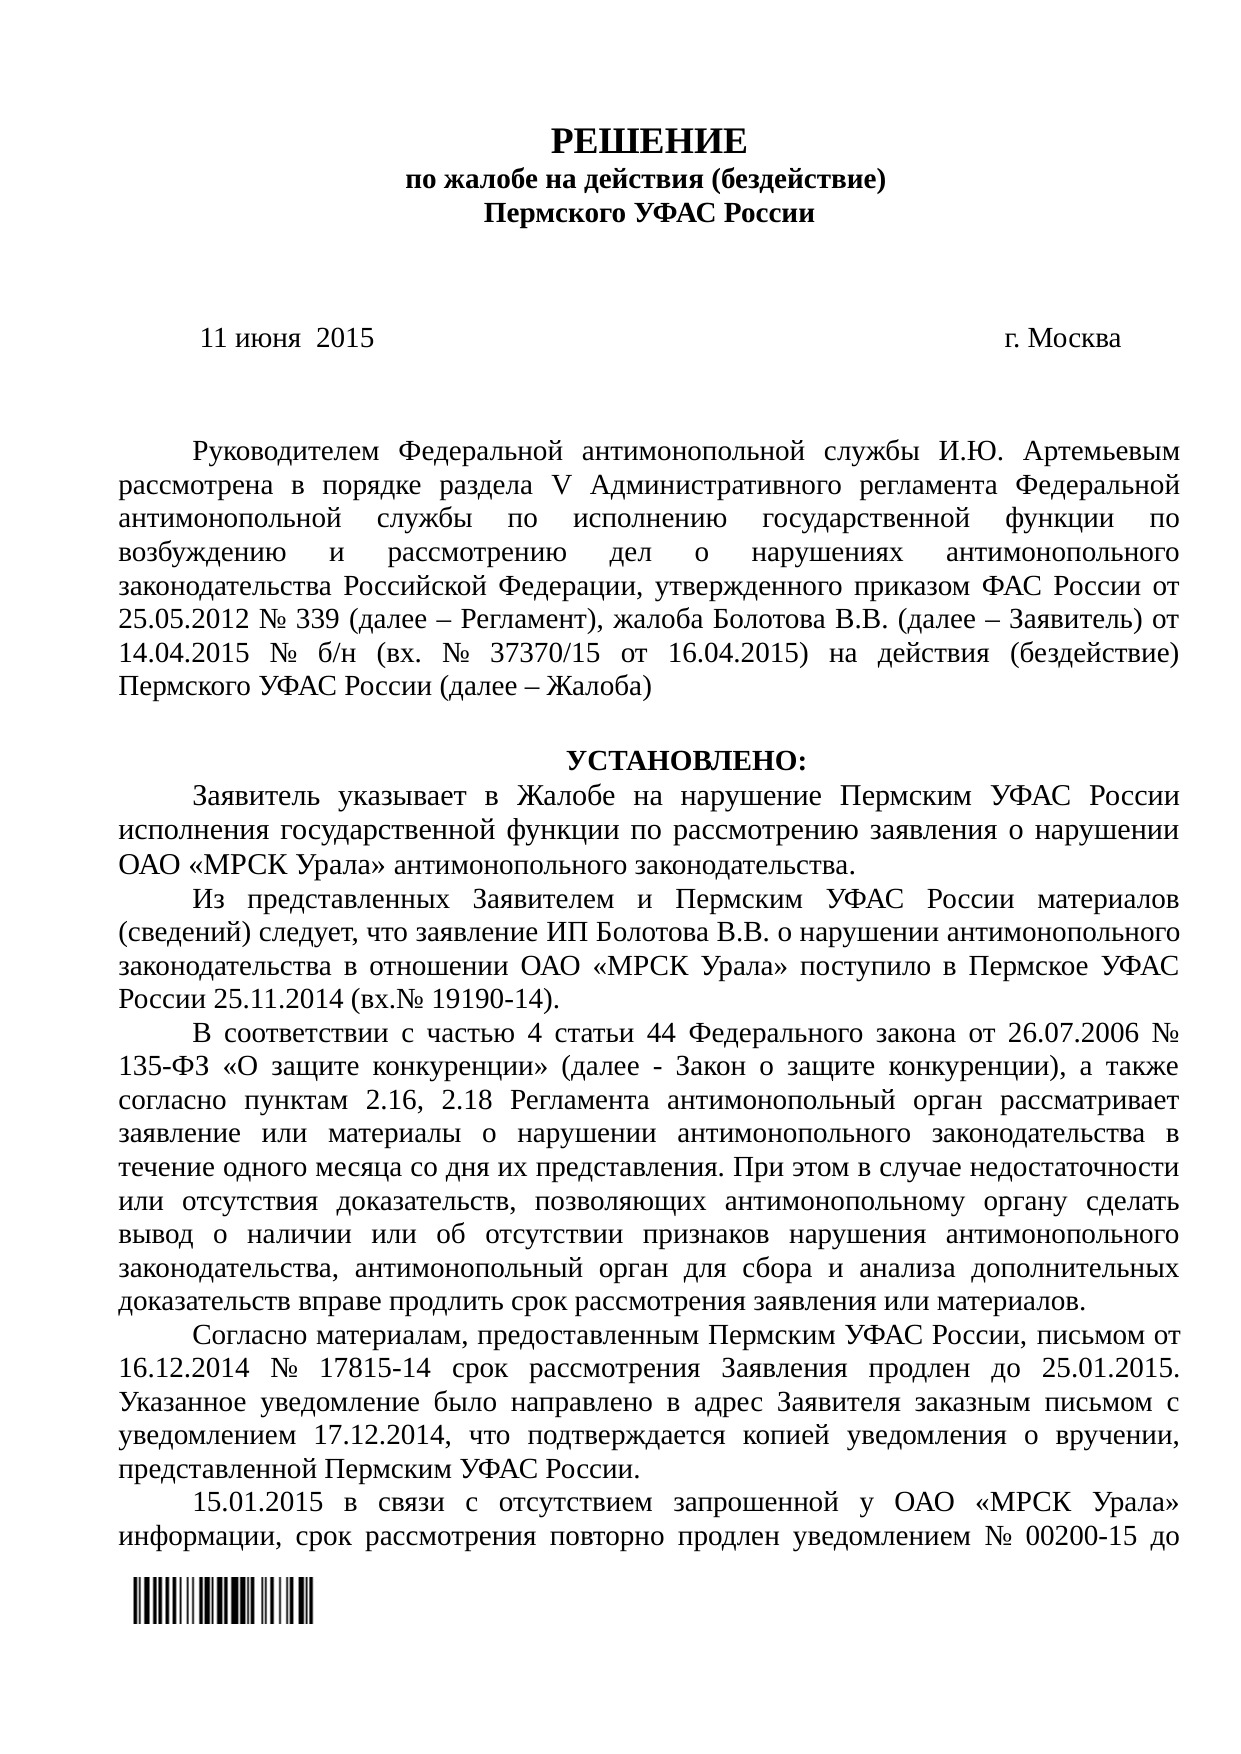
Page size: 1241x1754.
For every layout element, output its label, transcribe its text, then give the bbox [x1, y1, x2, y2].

text УСТАНОВЛЕНО: [118, 743, 1181, 777]
subtitle по жалобе на действия (бездействие) [118, 161, 1181, 195]
subtitle РЕШЕНИЕ [118, 118, 1181, 161]
text Из представленных Заявителем и Пермским УФАС России материалов (сведений) следует, что заявление ИП Болотова В.В. о нарушении антимонопольного законодательства в отношении ОАО «МРСК Урала» поступило в Пермское УФАС России 25.11.2014 (вх.№ 19190-14). [118, 881, 1181, 1015]
text 11 июня 2015 г. Москва [118, 320, 1181, 354]
text 15.01.2015 в связи с отсутствием запрошенной у ОАО «МРСК Урала» информации, срок рассмотрения повторно продлен уведомлением № 00200-15 до [118, 1484, 1181, 1552]
text Заявитель указывает в Жалобе на нарушение Пермским УФАС России исполнения государственной функции по рассмотрению заявления о нарушении ОАО «МРСК Урала» антимонопольного законодательства. [118, 777, 1181, 881]
text В соответствии с частью 4 статьи 44 Федерального закона от 26.07.2006 № 135-ФЗ «О защите конкуренции» (далее - Закон о защите конкуренции), а также согласно пунктам 2.16, 2.18 Регламента антимонопольный орган рассматривает заявление или материалы о нарушении антимонопольного законодательства в течение одного месяца со дня их представления. При этом в случае недостаточности или отсутствия доказательств, позволяющих антимонопольному органу сделать вывод о наличии или об отсутствии признаков нарушения антимонопольного законодательства, антимонопольный орган для сбора и анализа дополнительных доказательств вправе продлить срок рассмотрения заявления или материалов. [118, 1015, 1181, 1317]
text Согласно материалам, предоставленным Пермским УФАС России, письмом от 16.12.2014 № 17815-14 срок рассмотрения Заявления продлен до 25.01.2015. Указанное уведомление было направлено в адрес Заявителя заказным письмом с уведомлением 17.12.2014, что подтверждается копией уведомления о вручении, представленной Пермским УФАС России. [118, 1317, 1181, 1484]
text Руководителем Федеральной антимонопольной службы И.Ю. Артемьевым рассмотрена в порядке раздела V Административного регламента Федеральной антимонопольной службы по исполнению государственной функции по возбуждению и рассмотрению дел о нарушениях антимонопольного законодательства Российской Федерации, утвержденного приказом ФАС России от 25.05.2012 № 339 (далее – Регламент), жалоба Болотова В.В. (далее – Заявитель) от 14.04.2015 № б/н (вх. № 37370/15 от 16.04.2015) на действия (бездействие) Пермского УФАС России (далее – Жалоба) [118, 433, 1181, 702]
picture [118, 1577, 331, 1624]
text Пермского УФАС России [118, 195, 1181, 228]
